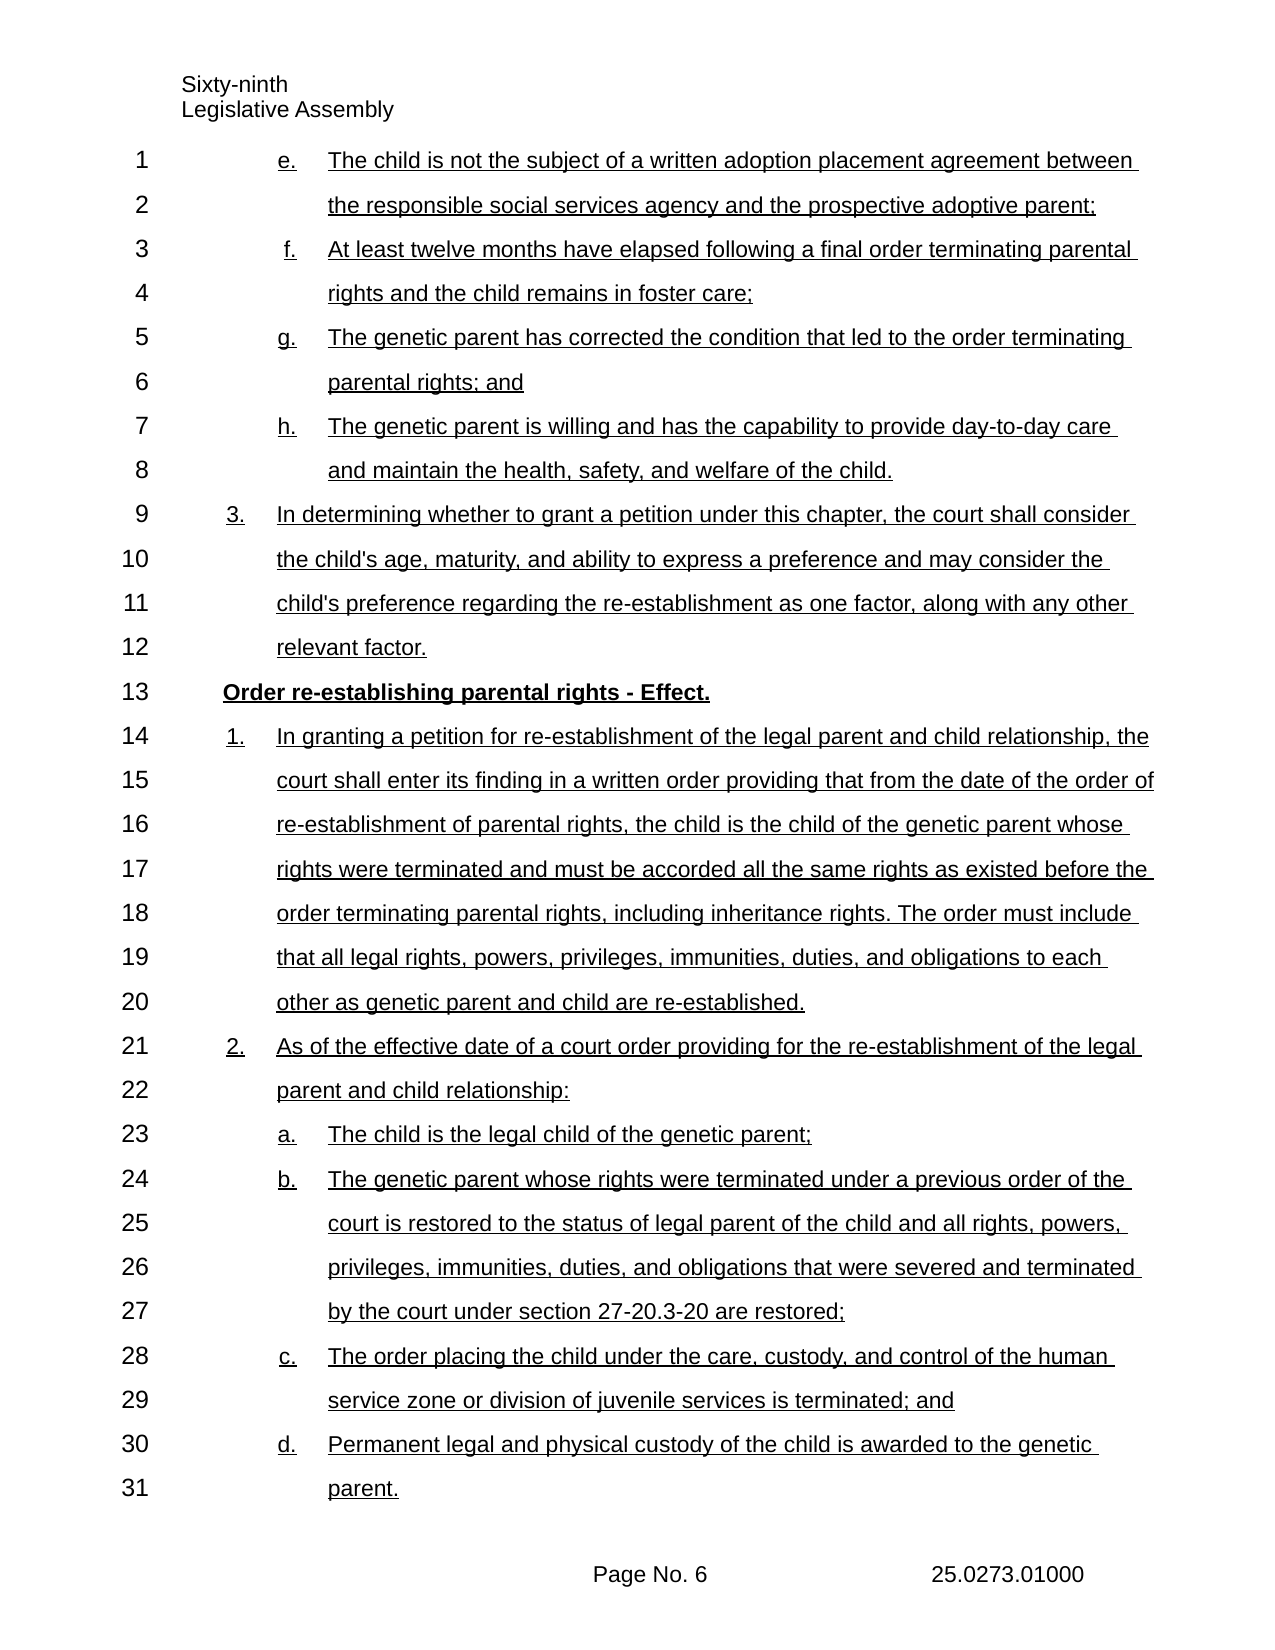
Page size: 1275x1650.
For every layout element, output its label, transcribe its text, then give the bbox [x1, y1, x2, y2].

subtitle Order re‑establishing parental rights ‑ Effect. [181, 664, 1154, 709]
text 2. As of the effective date of a court order providing for the re‑establishment of the legal parent and child relationship: [181, 1019, 1154, 1107]
text 1. In granting a petition for re‑establishment of the legal parent and child relationship, the court shall enter its finding in a written order providing that from the date of the order of re‑establishment of parental rights, the child is the child of the genetic parent whose rights were terminated and must be accorded all the same rights as existed before the order terminating parental rights, including inheritance rights. The order must include that all legal rights, powers, privileges, immunities, duties, and obligations to each other as genetic parent and child are re‑established. [181, 709, 1154, 1019]
text g. The genetic parent has corrected the condition that led to the order terminating parental rights; and [181, 310, 1154, 399]
text d. Permanent legal and physical custody of the child is awarded to the genetic parent. [181, 1417, 1154, 1506]
text b. The genetic parent whose rights were terminated under a previous order of the court is restored to the status of legal parent of the child and all rights, powers, privileges, immunities, duties, and obligations that were severed and terminated by the court under section 27‑20.3‑20 are restored; [181, 1152, 1154, 1329]
text e. The child is not the subject of a written adoption placement agreement between the responsible social services agency and the prospective adoptive parent; [181, 133, 1154, 222]
text a. The child is the legal child of the genetic parent; [181, 1107, 1154, 1152]
text 3. In determining whether to grant a petition under this chapter, the court shall consider the child's age, maturity, and ability to express a preference and may consider the child's preference regarding the re‑establishment as one factor, along with any other relevant factor. [181, 487, 1154, 664]
text c. The order placing the child under the care, custody, and control of the human service zone or division of juvenile services is terminated; and [181, 1329, 1154, 1417]
text f. At least twelve months have elapsed following a final order terminating parental rights and the child remains in foster care; [181, 222, 1154, 310]
text h. The genetic parent is willing and has the capability to provide day‑to‑day care and maintain the health, safety, and welfare of the child. [181, 399, 1154, 487]
